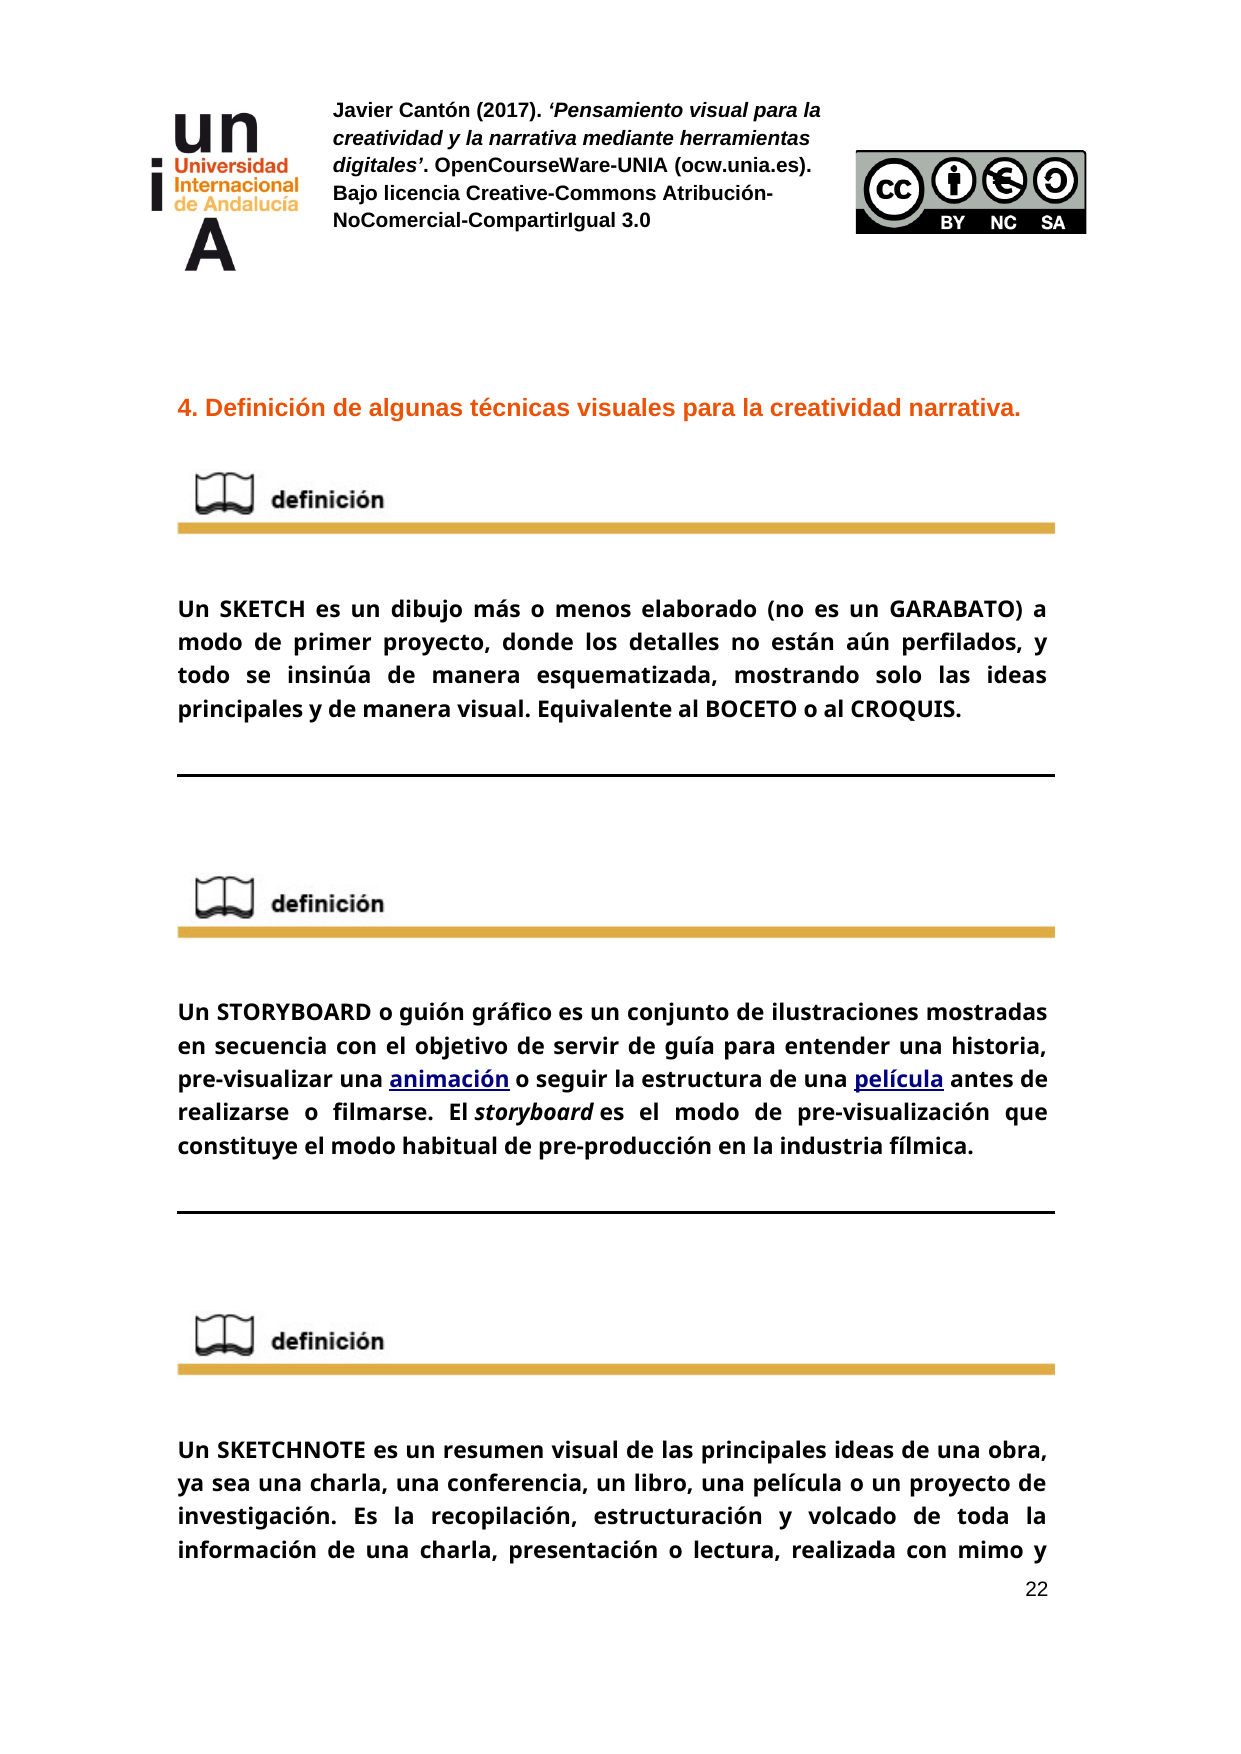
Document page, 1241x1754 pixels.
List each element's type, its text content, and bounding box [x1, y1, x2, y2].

text Un SKETCHNOTE es un resumen visual de las principales ideas de una obra, ya sea una charla, una conferencia, un libro, una película o un proyecto de investigación. Es la recopilación, estructuración y volcado de toda la información de una charla, presentación o lectura, realizada con mimo y [177, 1431, 1048, 1565]
text 4. Definición de algunas técnicas visuales para la creatividad narrativa. [177, 393, 1048, 422]
text Un STORYBOARD o guión gráfico es un conjunto de ilustraciones mostradas en secuencia con el objetivo de servir de guía para entender una historia, pre-visualizar una animación o seguir la estructura de una película antes de realizarse o filmarse. El storyboard es el modo de pre-visualización que constituye el modo habitual de pre-producción en la industria fílmica. [177, 994, 1048, 1161]
text Un SKETCH es un dibujo más o menos elaborado (no es un GARABATO) a modo de primer proyecto, donde los detalles no están aún perfilados, y todo se insinúa de manera esquematizada, mostrando solo las ideas principales y de manera visual. Equivalente al BOCETO o al CROQUIS. [177, 590, 1048, 724]
